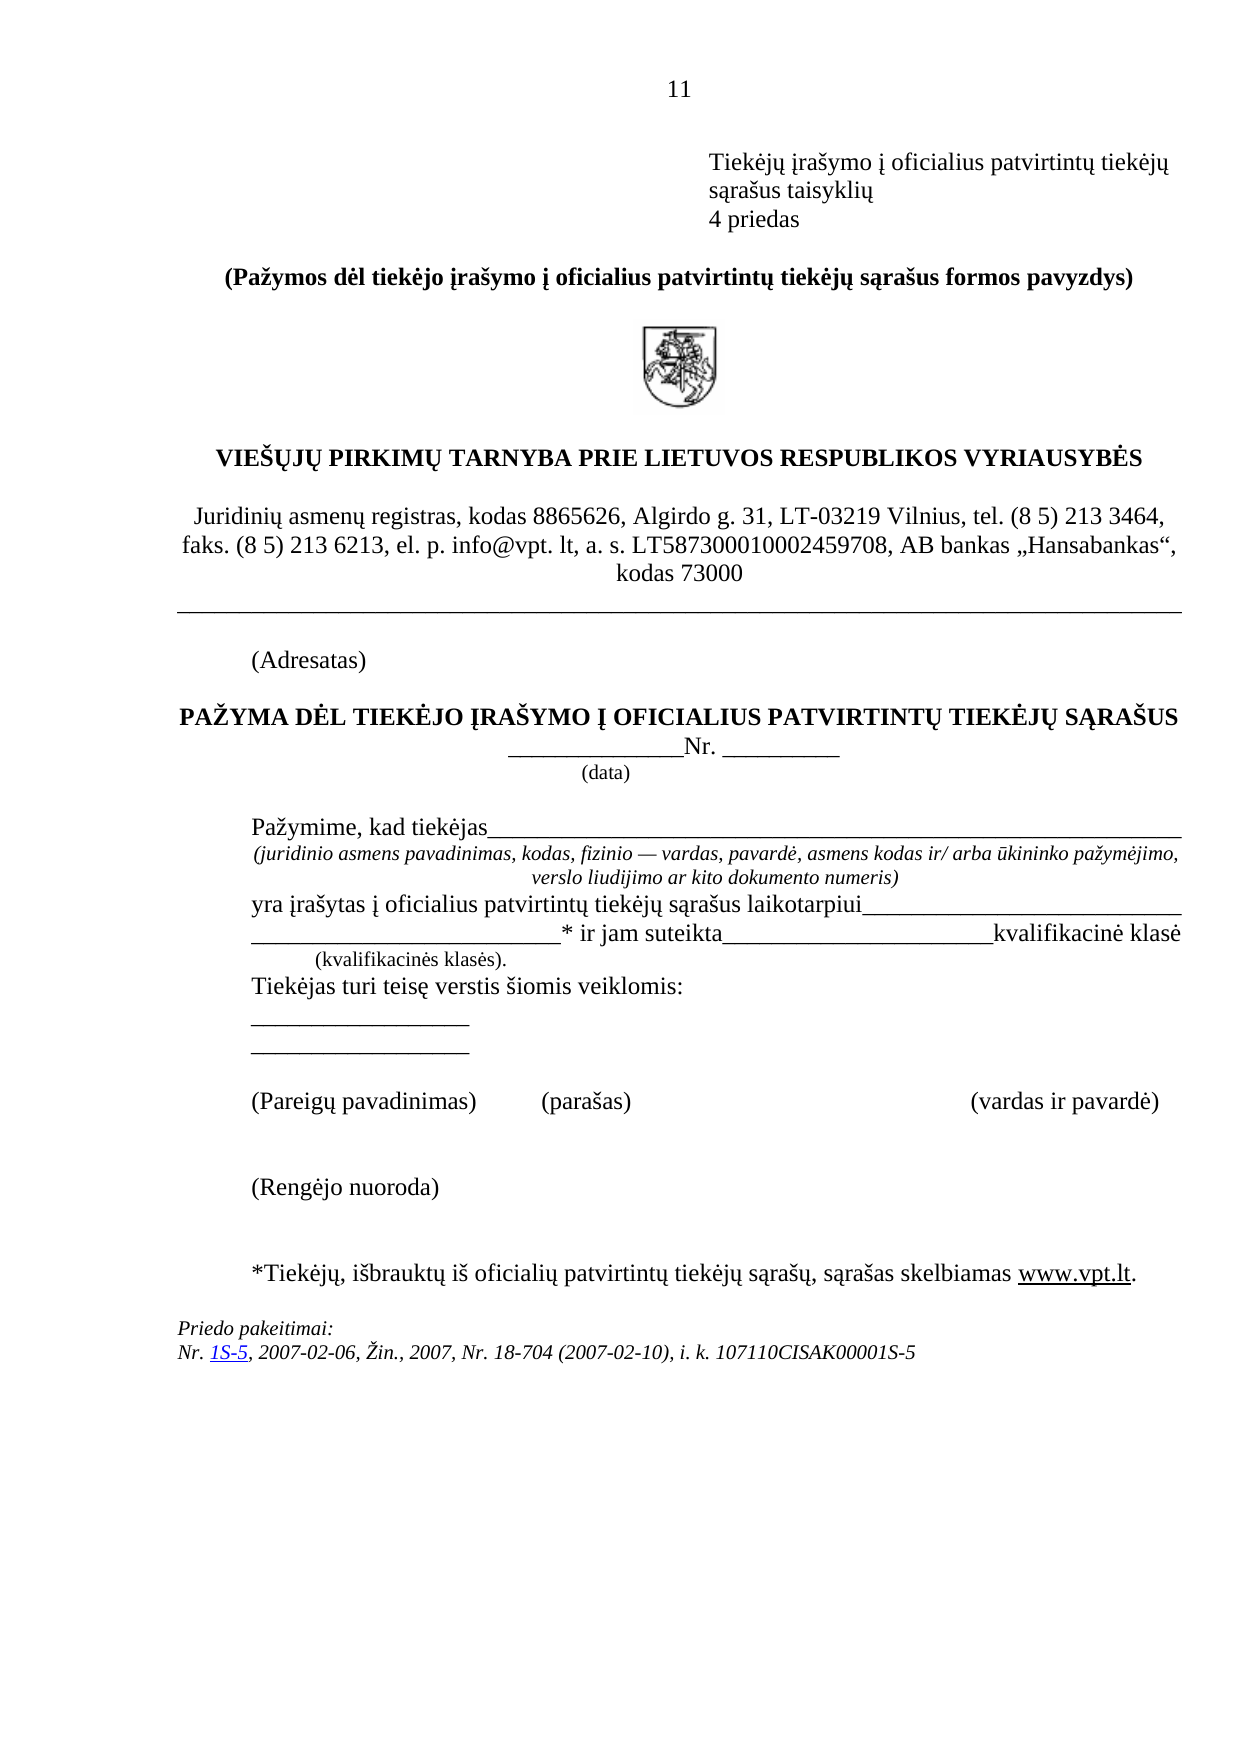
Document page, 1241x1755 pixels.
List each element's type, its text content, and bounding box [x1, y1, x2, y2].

text Priedo pakeitimai: [177, 1316, 1181, 1340]
text PAŽYMA DĖL TIEKĖJO ĮRAŠYMO Į OFICIALIUS PATVIRTINTŲ TIEKĖJŲ SĄRAŠUS [177, 702, 1181, 731]
text Tiekėjas turi teisę verstis šiomis veiklomis: [177, 971, 1181, 1000]
text _ * ir jam suteikta kvalifikacinė klasė [177, 918, 1181, 947]
text 4 priedas [177, 204, 1181, 233]
text (Adresatas) [177, 645, 1181, 673]
text yra įrašytas į oficialius patvirtintų tiekėjų sąrašus laikotarpiui [177, 889, 1181, 918]
text (kvalifikacinės klasės). [177, 947, 1181, 971]
text Juridinių asmenų registras, kodas 8865626, Algirdo g. 31, LT-03219 Vilnius, tel. (8 5) 213 3464, faks. (8 5) 213 6213, el. p. info@vpt. lt, a. s. LT587300010002459708, AB bankas „Hansabankas“, kodas 73000 [177, 501, 1181, 587]
text (Rengėjo nuoroda) [177, 1172, 1181, 1201]
text sąrašus taisyklių [177, 176, 1181, 204]
text Nr. [177, 731, 1181, 760]
text (data) [177, 760, 1181, 784]
text Pažymime, kad tiekėjas [177, 812, 1181, 841]
text (Pažymos dėl tiekėjo įrašymo į oficialius patvirtintų tiekėjų sąrašus formos pavyzdys) [177, 262, 1181, 291]
text *Tiekėjų, išbrauktų iš oficialių patvirtintų tiekėjų sąrašų, sąrašas skelbiamas www.vpt.lt. [177, 1258, 1181, 1287]
text (Pareigų pavadinimas) (parašas) (vardas ir pavardė) [177, 1086, 1181, 1115]
text Tiekėjų įrašymo į oficialius patvirtintų tiekėjų [177, 147, 1181, 176]
text (juridinio asmens pavadinimas, kodas, fizinio — vardas, pavardė, asmens kodas ir/ arba ūkininko pažymėjimo, verslo liudijimo ar kito dokumento numeris) [251, 841, 1181, 889]
text Nr. 1S-5, 2007-02-06, Žin., 2007, Nr. 18-704 (2007-02-10), i. k. 107110CISAK00001S-5 [177, 1340, 1181, 1364]
text VIEŠŲJŲ PIRKIMŲ TARNYBA PRIE LIETUVOS RESPUBLIKOS VYRIAUSYBĖS [177, 443, 1181, 472]
